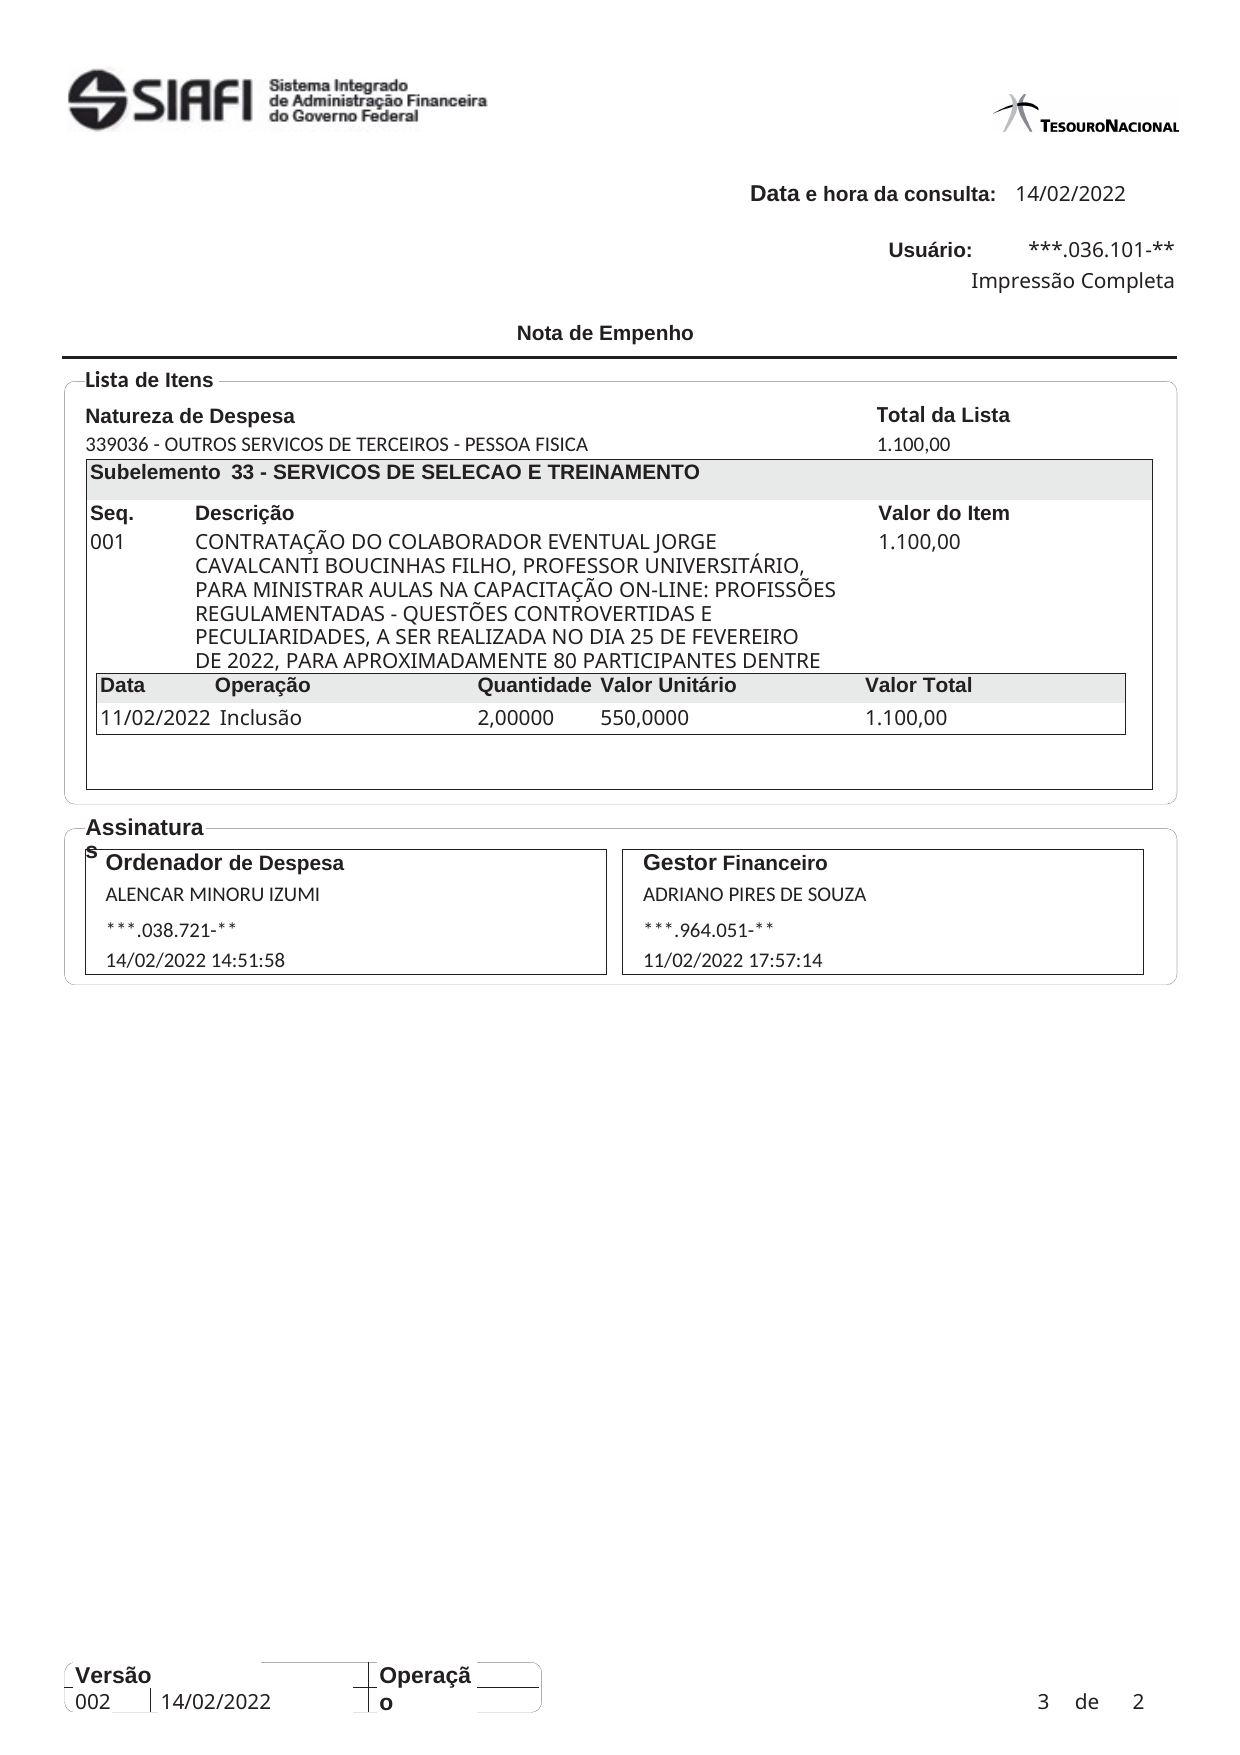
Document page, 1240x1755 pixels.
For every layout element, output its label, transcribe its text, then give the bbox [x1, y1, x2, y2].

table_cell [87, 627, 164, 651]
table_cell 1.100,00 [800, 704, 1125, 734]
table_cell MAGISTRADOS E SERVIDORES. CARGA HORÁRIA: 6 HORAS/AULA. [164, 736, 875, 789]
table_cell Seq. [87, 500, 164, 528]
table_header Valor Unitário [596, 674, 800, 703]
table_cell [87, 556, 164, 579]
table_cell [87, 675, 164, 789]
table_cell Descrição [164, 500, 875, 528]
text Usuário: ***.036.101-** [58, 235, 1175, 263]
table_cell CONTRATAÇÃO DO COLABORADOR EVENTUAL JORGE [164, 528, 875, 556]
table_cell [875, 651, 1152, 675]
table_cell 11/02/2022 Inclusão [97, 704, 394, 734]
text Impressão Completa [58, 266, 1175, 295]
table_cell CAVALCANTI BOUCINHAS FILHO, PROFESSOR UNIVERSITÁRIO, [164, 556, 875, 579]
table_header Subelemento 33 - SERVICOS DE SELECAO E TREINAMENTO [87, 460, 1152, 500]
table_cell [87, 604, 164, 627]
table_cell 001 [87, 528, 164, 556]
table_cell Valor do Item [875, 500, 1152, 528]
table_header Valor Total [800, 674, 1125, 703]
table_cell [875, 627, 1152, 651]
table_cell REGULAMENTADAS - QUESTÕES CONTROVERTIDAS E [164, 604, 875, 627]
table_cell PECULIARIDADES, A SER REALIZADA NO DIA 25 DE FEVEREIRO [164, 627, 875, 651]
table_cell DE 2022, PARA APROXIMADAMENTE 80 PARTICIPANTES DENTRE [164, 651, 875, 673]
table_cell 550,0000 [596, 704, 800, 734]
table_cell [875, 580, 1152, 603]
subtitle Nota de Empenho [515, 321, 696, 345]
table_cell [87, 580, 164, 603]
table_cell [875, 556, 1152, 579]
table_cell 2,00000 [394, 704, 596, 734]
table_header Quantidade [394, 674, 596, 703]
table_cell [875, 604, 1152, 627]
table_header Data Operação [97, 674, 394, 703]
table_cell 1.100,00 [875, 528, 1152, 556]
table_cell [875, 675, 1152, 789]
table_cell PARA MINISTRAR AULAS NA CAPACITAÇÃO ON-LINE: PROFISSÕES [164, 580, 875, 603]
table_cell [87, 651, 164, 675]
